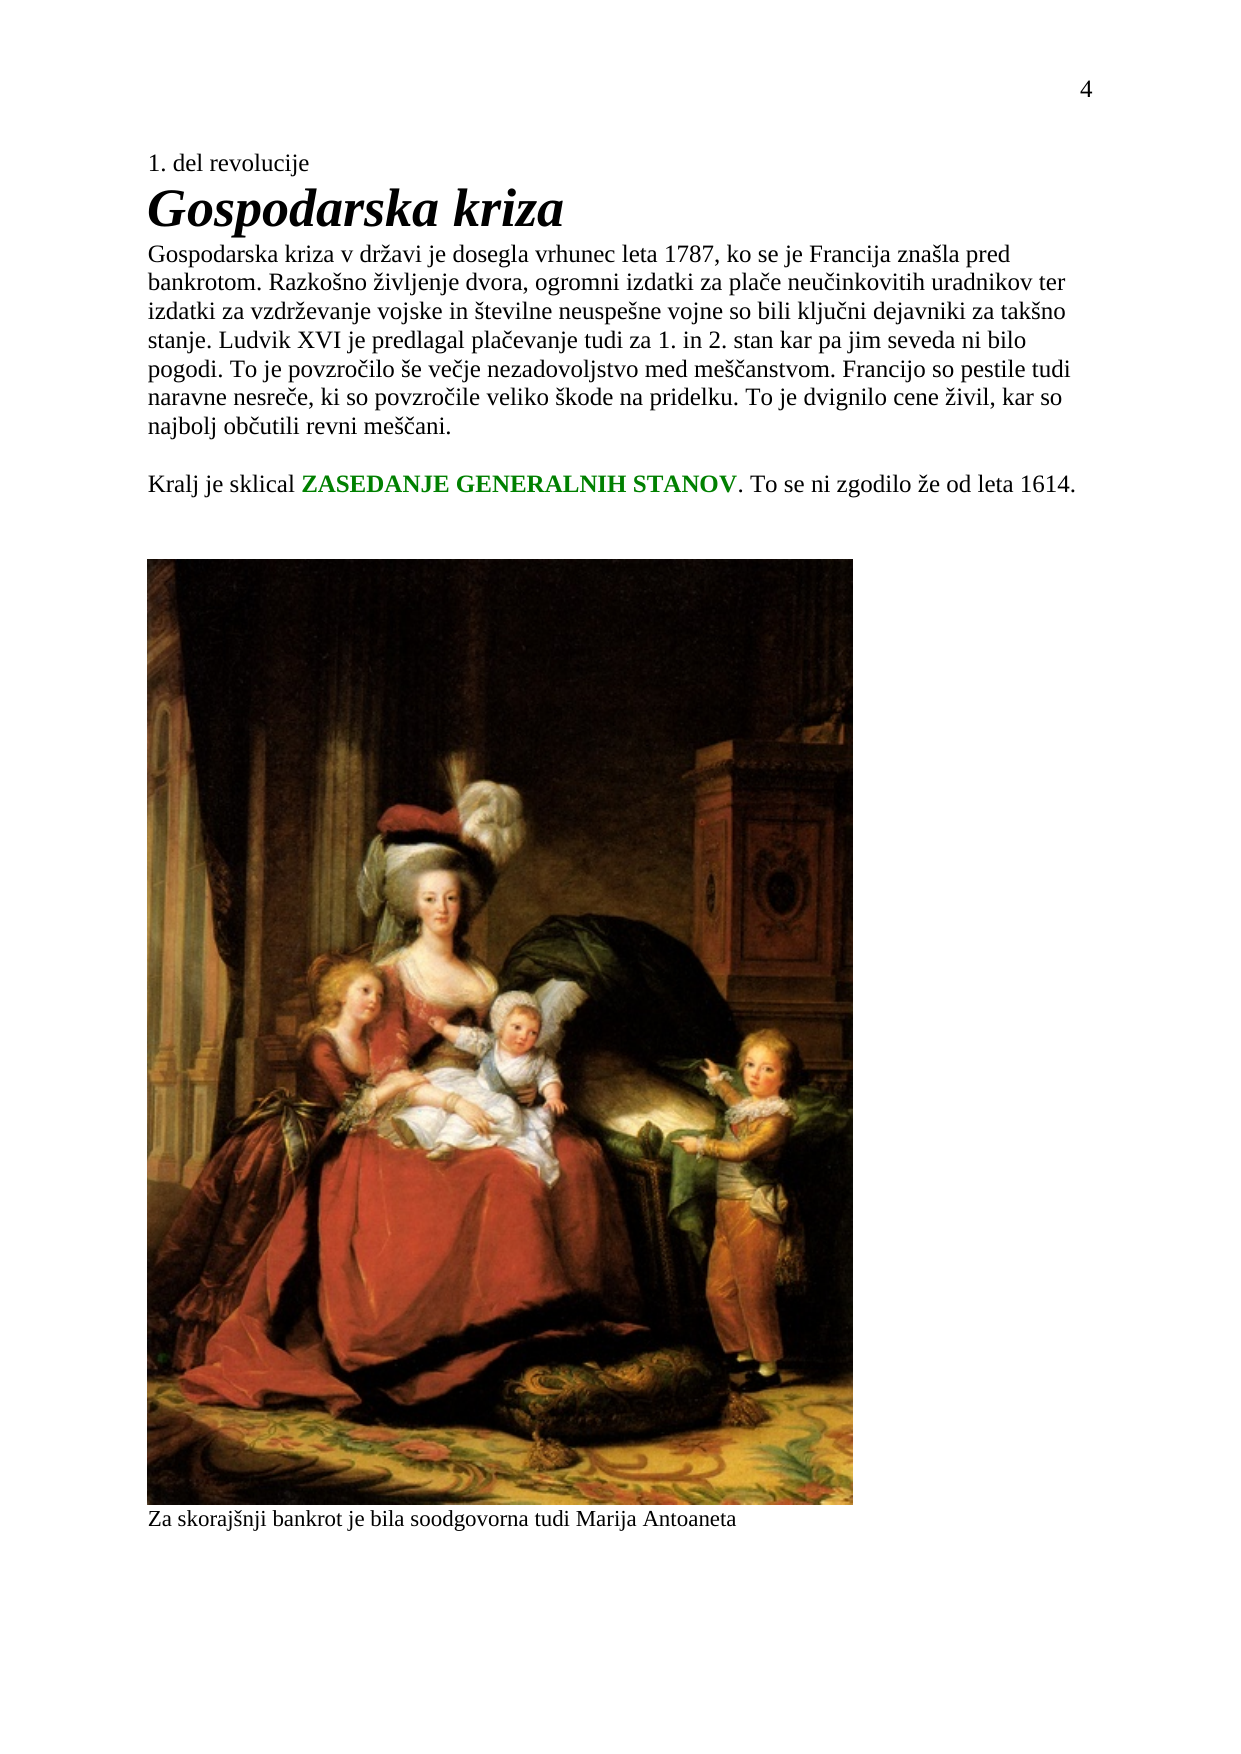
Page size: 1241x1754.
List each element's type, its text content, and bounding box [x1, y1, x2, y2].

text Gospodarska kriza v državi je dosegla vrhunec leta 1787, ko se je Francija znašla pred bankrotom. Razkošno življenje dvora, ogromni izdatki za plače neučinkovitih uradnikov ter izdatki za vzdrževanje vojske in številne neuspešne vojne so bili ključni dejavniki za takšno stanje. Ludvik XVI je predlagal plačevanje tudi za 1. in 2. stan kar pa jim seveda ni bilo pogodi. To je povzročilo še večje nezadovoljstvo med meščanstvom. Francijo so pestile tudi naravne nesreče, ki so povzročile veliko škode na pridelku. To je dvignilo cene živil, kar so najbolj občutili revni meščani. [148, 239, 1093, 440]
text Gospodarska kriza [148, 176, 1093, 239]
text Za skorajšnji bankrot je bila soodgovorna tudi Marija Antoaneta [148, 1505, 1093, 1531]
text Kralj je sklical ZASEDANJE GENERALNIH STANOV. To se ni zgodilo že od leta 1614. [148, 469, 1093, 497]
picture [147, 559, 853, 1505]
text 1. del revolucije [148, 148, 1093, 176]
